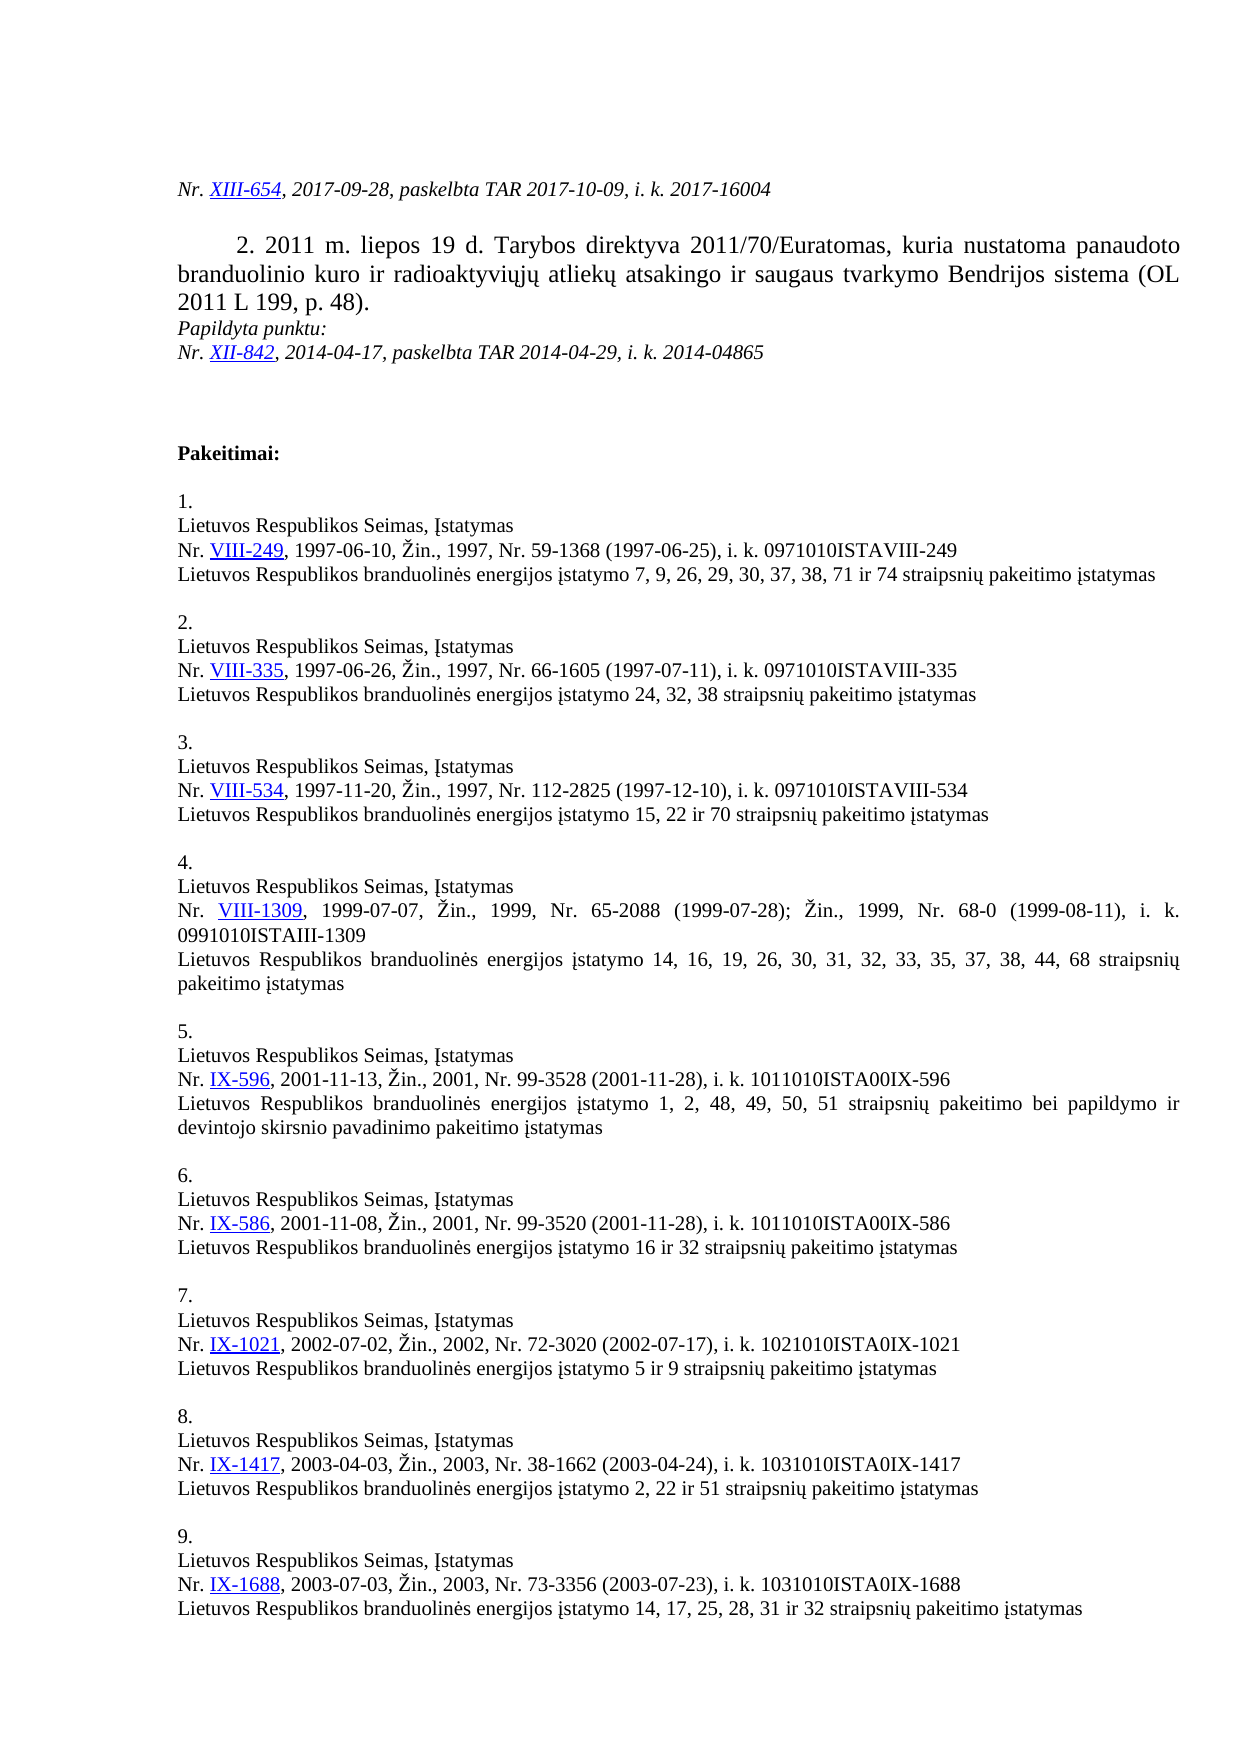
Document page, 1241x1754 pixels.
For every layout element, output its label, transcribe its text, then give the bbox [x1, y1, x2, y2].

text Lietuvos Respublikos Seimas, Įstatymas [177, 1428, 1181, 1452]
text Nr. VIII-534, 1997-11-20, Žin., 1997, Nr. 112-2825 (1997-12-10), i. k. 0971010ISTAVIII-534 [177, 778, 1181, 802]
text Papildyta punktu: [177, 316, 1181, 340]
text Lietuvos Respublikos Seimas, Įstatymas [177, 874, 1181, 898]
text Lietuvos Respublikos branduolinės energijos įstatymo 15, 22 ir 70 straipsnių pakeitimo įstatymas [177, 802, 1181, 826]
text 5. [177, 1019, 1181, 1043]
text Nr. IX-586, 2001-11-08, Žin., 2001, Nr. 99-3520 (2001-11-28), i. k. 1011010ISTA00IX-586 [177, 1211, 1181, 1235]
text Nr. XIII-654, 2017-09-28, paskelbta TAR 2017-10-09, i. k. 2017-16004 [177, 177, 1181, 201]
text 1. [177, 489, 1181, 513]
text Lietuvos Respublikos branduolinės energijos įstatymo 14, 17, 25, 28, 31 ir 32 straipsnių pakeitimo įstatymas [177, 1596, 1181, 1620]
text Nr. VIII-1309, 1999-07-07, Žin., 1999, Nr. 65-2088 (1999-07-28); Žin., 1999, Nr. 68-0 (1999-08-11), i. k. 0991010ISTAIII-1309 [177, 898, 1181, 947]
text Nr. IX-1688, 2003-07-03, Žin., 2003, Nr. 73-3356 (2003-07-23), i. k. 1031010ISTA0IX-1688 [177, 1572, 1181, 1596]
text Nr. VIII-335, 1997-06-26, Žin., 1997, Nr. 66-1605 (1997-07-11), i. k. 0971010ISTAVIII-335 [177, 658, 1181, 682]
text Lietuvos Respublikos Seimas, Įstatymas [177, 1307, 1181, 1332]
text Nr. XII-842, 2014-04-17, paskelbta TAR 2014-04-29, i. k. 2014-04865 [177, 340, 1181, 364]
text 2. 2011 m. liepos 19 d. Tarybos direktyva 2011/70/Euratomas, kuria nustatoma panaudoto branduolinio kuro ir radioaktyviųjų atliekų atsakingo ir saugaus tvarkymo Bendrijos sistema (OL 2011 L 199, p. 48). [177, 230, 1181, 316]
text Pakeitimai: [177, 441, 1181, 465]
text Lietuvos Respublikos Seimas, Įstatymas [177, 1043, 1181, 1067]
text 6. [177, 1163, 1181, 1187]
text Lietuvos Respublikos branduolinės energijos įstatymo 5 ir 9 straipsnių pakeitimo įstatymas [177, 1356, 1181, 1380]
text 3. [177, 730, 1181, 754]
text Nr. VIII-249, 1997-06-10, Žin., 1997, Nr. 59-1368 (1997-06-25), i. k. 0971010ISTAVIII-249 [177, 537, 1181, 562]
text Lietuvos Respublikos branduolinės energijos įstatymo 1, 2, 48, 49, 50, 51 straipsnių pakeitimo bei papildymo ir devintojo skirsnio pavadinimo pakeitimo įstatymas [177, 1091, 1181, 1139]
text 8. [177, 1404, 1181, 1428]
text 9. [177, 1524, 1181, 1548]
text Lietuvos Respublikos Seimas, Įstatymas [177, 513, 1181, 537]
text Lietuvos Respublikos branduolinės energijos įstatymo 2, 22 ir 51 straipsnių pakeitimo įstatymas [177, 1476, 1181, 1500]
text Nr. IX-596, 2001-11-13, Žin., 2001, Nr. 99-3528 (2001-11-28), i. k. 1011010ISTA00IX-596 [177, 1067, 1181, 1091]
text Lietuvos Respublikos Seimas, Įstatymas [177, 754, 1181, 778]
text Nr. IX-1417, 2003-04-03, Žin., 2003, Nr. 38-1662 (2003-04-24), i. k. 1031010ISTA0IX-1417 [177, 1452, 1181, 1476]
text Lietuvos Respublikos Seimas, Įstatymas [177, 1187, 1181, 1211]
text Lietuvos Respublikos branduolinės energijos įstatymo 14, 16, 19, 26, 30, 31, 32, 33, 35, 37, 38, 44, 68 straipsnių pakeitimo įstatymas [177, 947, 1181, 995]
text Lietuvos Respublikos branduolinės energijos įstatymo 7, 9, 26, 29, 30, 37, 38, 71 ir 74 straipsnių pakeitimo įstatymas [177, 562, 1181, 586]
text Nr. IX-1021, 2002-07-02, Žin., 2002, Nr. 72-3020 (2002-07-17), i. k. 1021010ISTA0IX-1021 [177, 1332, 1181, 1356]
text 2. [177, 610, 1181, 634]
text 4. [177, 850, 1181, 874]
text Lietuvos Respublikos Seimas, Įstatymas [177, 1548, 1181, 1572]
text Lietuvos Respublikos branduolinės energijos įstatymo 16 ir 32 straipsnių pakeitimo įstatymas [177, 1235, 1181, 1259]
text 7. [177, 1283, 1181, 1307]
text Lietuvos Respublikos Seimas, Įstatymas [177, 634, 1181, 658]
text Lietuvos Respublikos branduolinės energijos įstatymo 24, 32, 38 straipsnių pakeitimo įstatymas [177, 682, 1181, 706]
